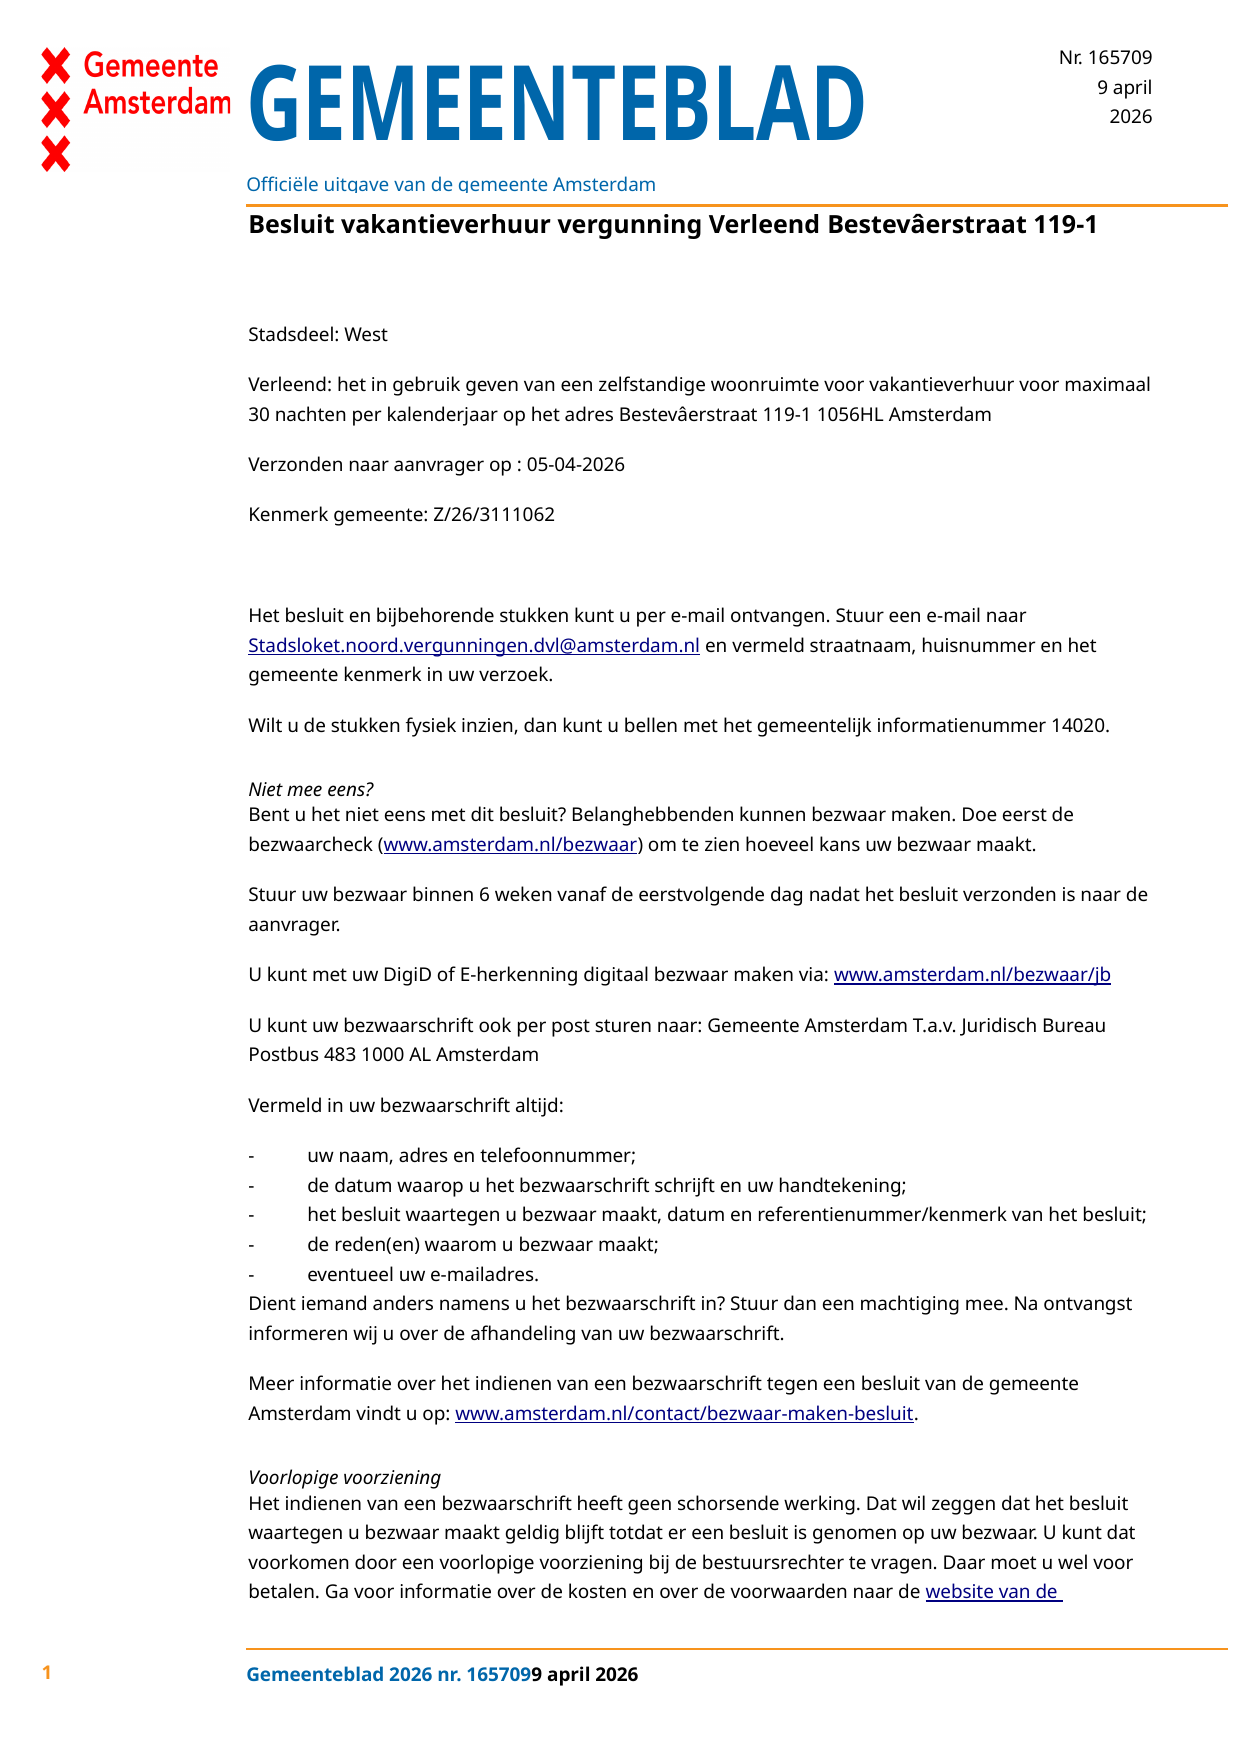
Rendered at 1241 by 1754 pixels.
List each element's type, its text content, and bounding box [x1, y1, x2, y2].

text Het besluit en bijbehorende stukken kunt u per e-mail ontvangen. Stuur een e-mail naar Stadsloket.noord.vergunningen.dvl@amsterdam.nl en vermeld straatnaam, huisnummer en het gemeente kenmerk in uw verzoek. [248, 602, 1152, 687]
text Verzonden naar aanvrager op : 05-04-2026 [248, 451, 1152, 477]
text Vermeld in uw bezwaarschrift altijd: [248, 1092, 1152, 1118]
text Meer informatie over het indienen van een bezwaarschrift tegen een besluit van de gemeente Amsterdam vindt u op: www.amsterdam.nl/contact/bezwaar-maken-besluit. [248, 1370, 1152, 1426]
picture [41, 47, 231, 172]
text Kenmerk gemeente: Z/26/3111062 [248, 502, 1152, 527]
text Stuur uw bezwaar binnen 6 weken vanaf de eerstvolgende dag nadat het besluit verzonden is naar de aanvrager. [248, 882, 1152, 937]
text Het indienen van een bezwaarschrift heeft geen schorsende werking. Dat wil zeggen dat het besluit waartegen u bezwaar maakt geldig blijft totdat er een besluit is genomen op uw bezwaar. U kunt dat voorkomen door een voorlopige voorziening bij de bestuursrechter te vragen. Daar moet u wel voor betalen. Ga voor informatie over de kosten en over de voorwaarden naar de website van de [248, 1490, 1152, 1604]
text Wilt u de stukken fysiek inzien, dan kunt u bellen met het gemeentelijk informatienummer 14020. [248, 712, 1152, 738]
text Besluit vakantieverhuur vergunning Verleend Bestevâerstraat 119-1 [248, 207, 1152, 241]
text Verleend: het in gebruik geven van een zelfstandige woonruimte voor vakantieverhuur voor maximaal 30 nachten per kalenderjaar op het adres Bestevâerstraat 119-1 1056HL Amsterdam [248, 371, 1152, 426]
text Voorlopige voorziening [248, 1464, 1152, 1490]
text U kunt met uw DigiD of E-herkenning digitaal bezwaar maken via: www.amsterdam.nl/bezwaar/jb [248, 962, 1152, 987]
list de datum waarop u het bezwaarschrift schrijft en uw handtekening; [248, 1172, 1152, 1198]
text Stadsdeel: West [248, 321, 1152, 346]
list het besluit waartegen u bezwaar maakt, datum en referentienummer/kenmerk van het besluit; [248, 1202, 1152, 1227]
list eventueel uw e-mailadres. [248, 1261, 1152, 1287]
text U kunt uw bezwaarschrift ook per post sturen naar: Gemeente Amsterdam T.a.v. Juridisch Bureau Postbus 483 1000 AL Amsterdam [248, 1012, 1152, 1067]
text Bent u het niet eens met dit besluit? Belanghebbenden kunnen bezwaar maken. Doe eerst de bezwaarcheck (www.amsterdam.nl/bezwaar) om te zien hoeveel kans uw bezwaar maakt. [248, 802, 1152, 857]
text Dient iemand anders namens u het bezwaarschrift in? Stuur dan een machtiging mee. Na ontvangst informeren wij u over de afhandeling van uw bezwaarschrift. [248, 1290, 1152, 1346]
text Niet mee eens? [248, 776, 1152, 802]
list uw naam, adres en telefoonnummer; [248, 1142, 1152, 1168]
list de reden(en) waarom u bezwaar maakt; [248, 1231, 1152, 1257]
